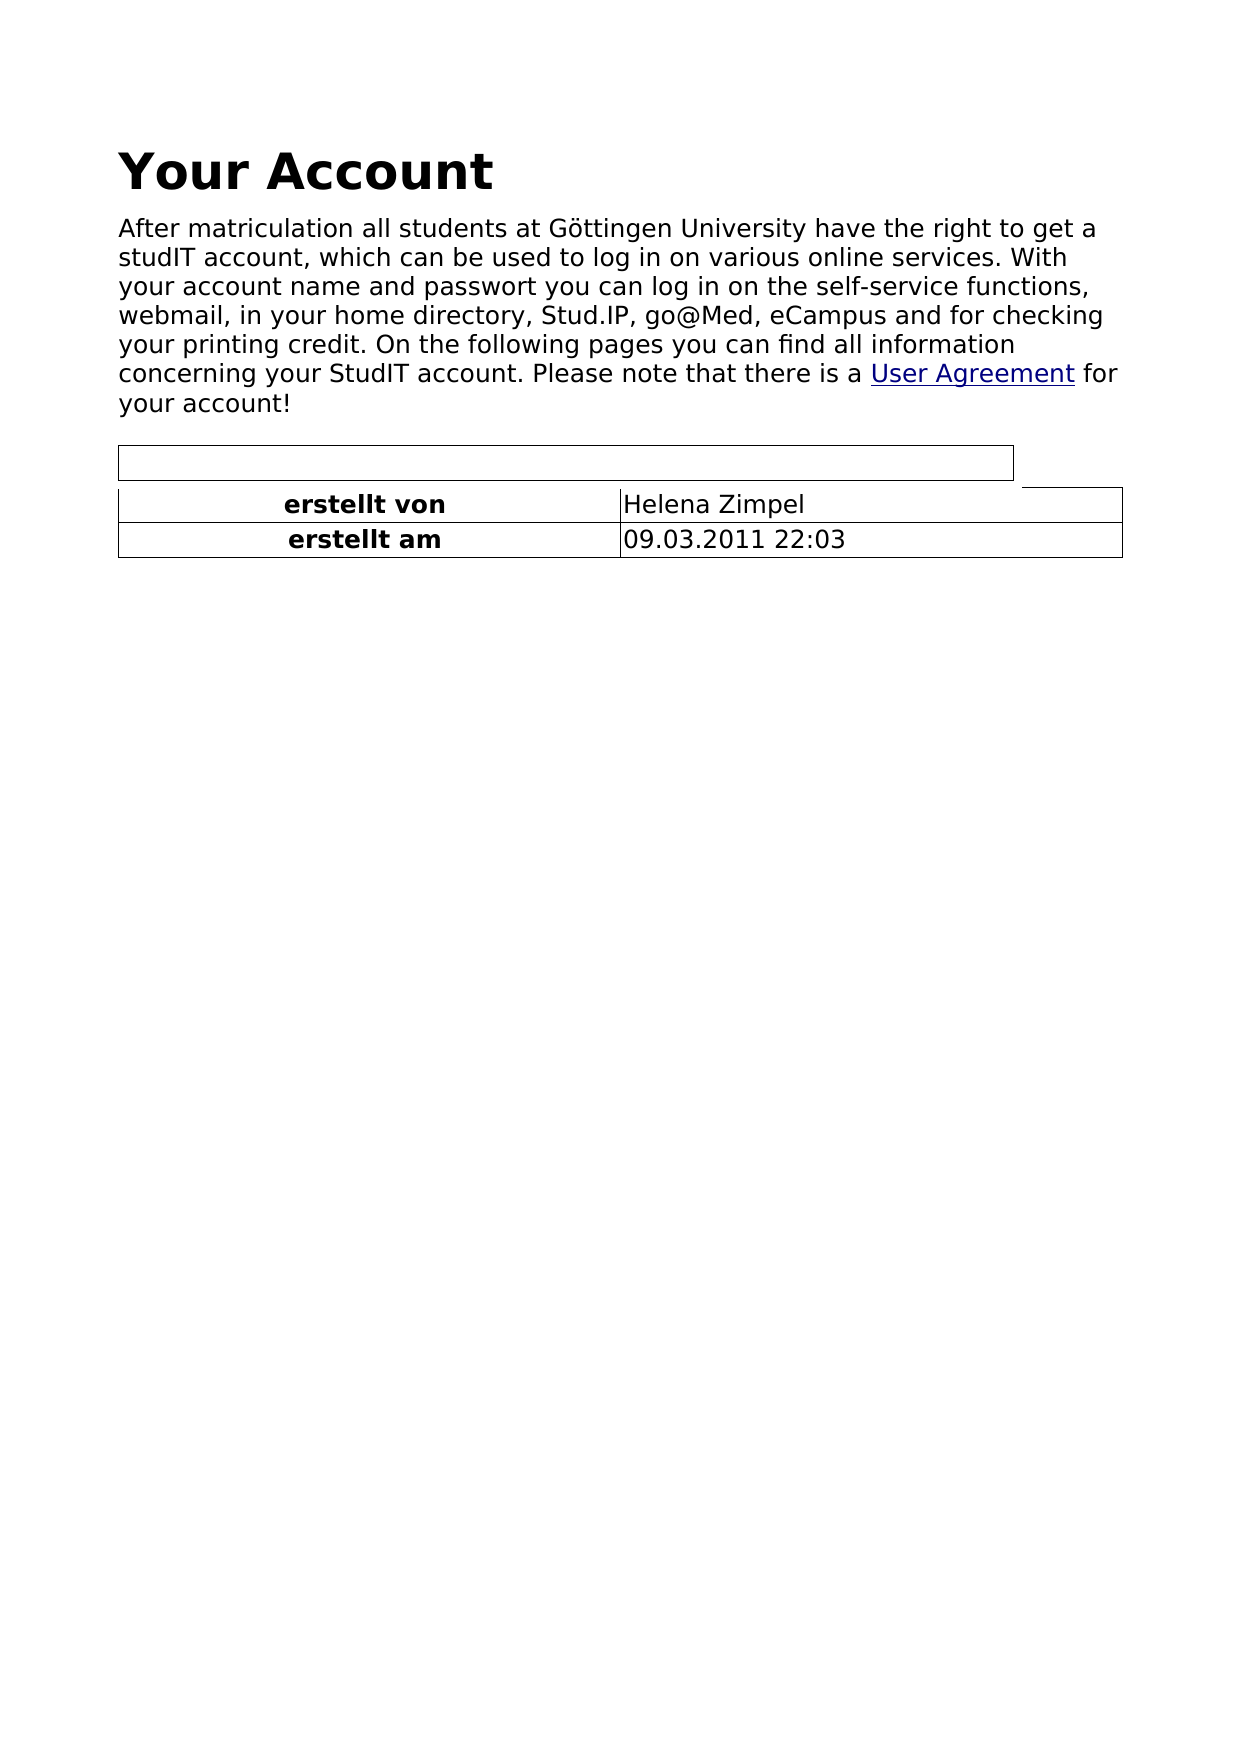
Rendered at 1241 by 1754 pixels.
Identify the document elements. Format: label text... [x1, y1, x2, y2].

text After matriculation all students at Göttingen University have the right to get a studIT account, which can be used to log in on various online services. With your account name and passwort you can log in on the self-service functions, webmail, in your home directory, Stud.IP, go@Med, eCampus and for checking your printing credit. On the following pages you can find all information concerning your StudIT account. Please note that there is a User Agreement for your account! [118, 214, 1122, 418]
subtitle Your Account [118, 143, 1122, 201]
table_cell erstellt am [119, 523, 620, 557]
table_header Helena Zimpel [621, 488, 1122, 522]
table_header [119, 446, 1013, 480]
table_header erstellt von [119, 489, 620, 522]
table_cell 09.03.2011 22:03 [621, 523, 1122, 557]
